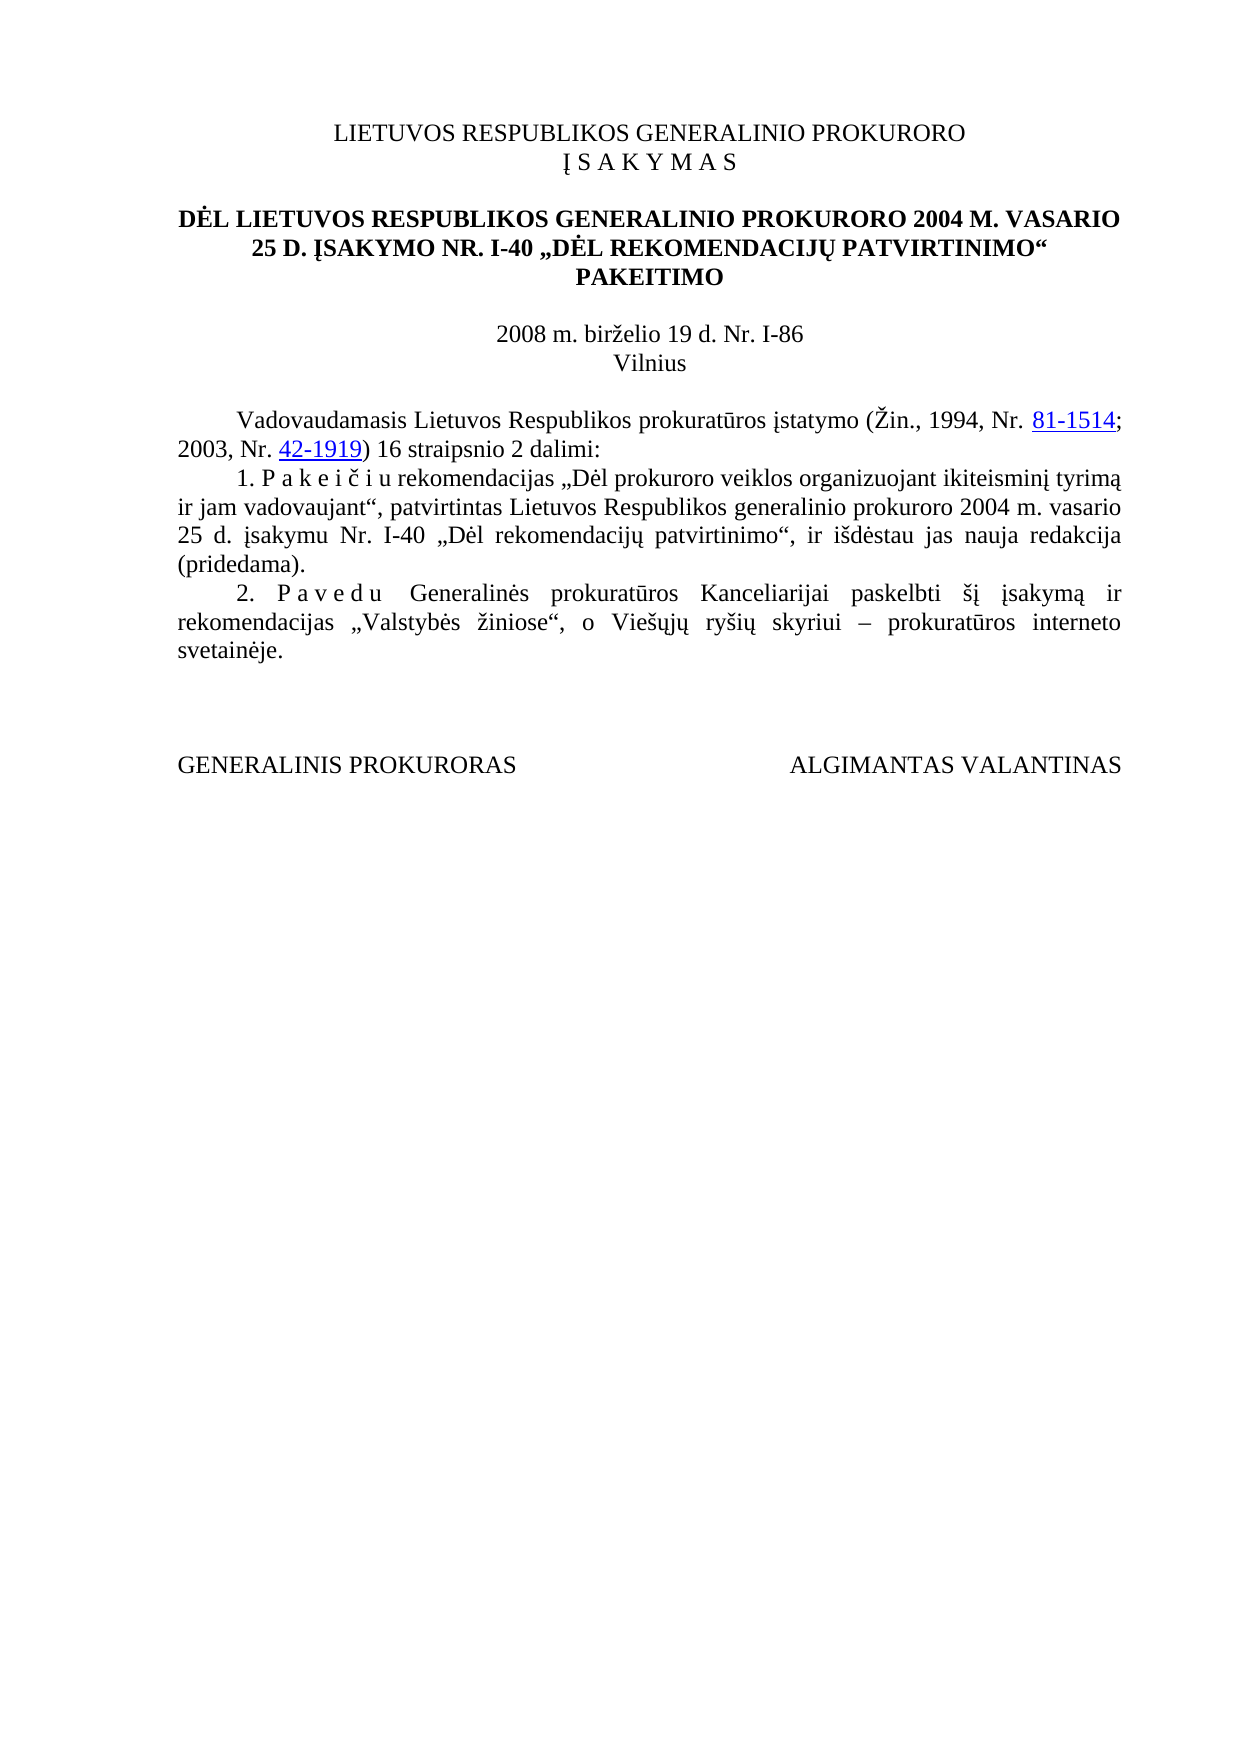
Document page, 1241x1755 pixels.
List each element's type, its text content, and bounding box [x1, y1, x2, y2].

text Vilnius [177, 348, 1122, 377]
text GENERALINIS PROKURORAS ALGIMANTAS VALANTINAS [177, 751, 1122, 779]
text 1. Pakeičiu rekomendacijas „Dėl prokuroro veiklos organizuojant ikiteisminį tyrimą ir jam vadovaujant“, patvirtintas Lietuvos Respublikos generalinio prokuroro 2004 m. vasario 25 d. įsakymu Nr. I-40 „Dėl rekomendacijų patvirtinimo“, ir išdėstau jas nauja redakcija (pridedama). [177, 463, 1122, 578]
text 2008 m. birželio 19 d. Nr. I-86 [177, 319, 1122, 348]
text Vadovaudamasis Lietuvos Respublikos prokuratūros įstatymo (Žin., 1994, Nr. 81-1514; 2003, Nr. 42-1919) 16 straipsnio 2 dalimi: [177, 406, 1122, 463]
text 2. Pavedu Generalinės prokuratūros Kanceliarijai paskelbti šį įsakymą ir rekomendacijas „Valstybės žiniose“, o Viešųjų ryšių skyriui – prokuratūros interneto svetainėje. [177, 578, 1122, 664]
text DĖL LIETUVOS RESPUBLIKOS GENERALINIO PROKURORO 2004 M. VASARIO 25 D. ĮSAKYMO NR. I-40 „DĖL REKOMENDACIJŲ PATVIRTINIMO“ PAKEITIMO [177, 204, 1122, 291]
text ĮSAKYMAS [177, 147, 1122, 176]
text LIETUVOS RESPUBLIKOS GENERALINIO PROKURORO [177, 118, 1122, 147]
